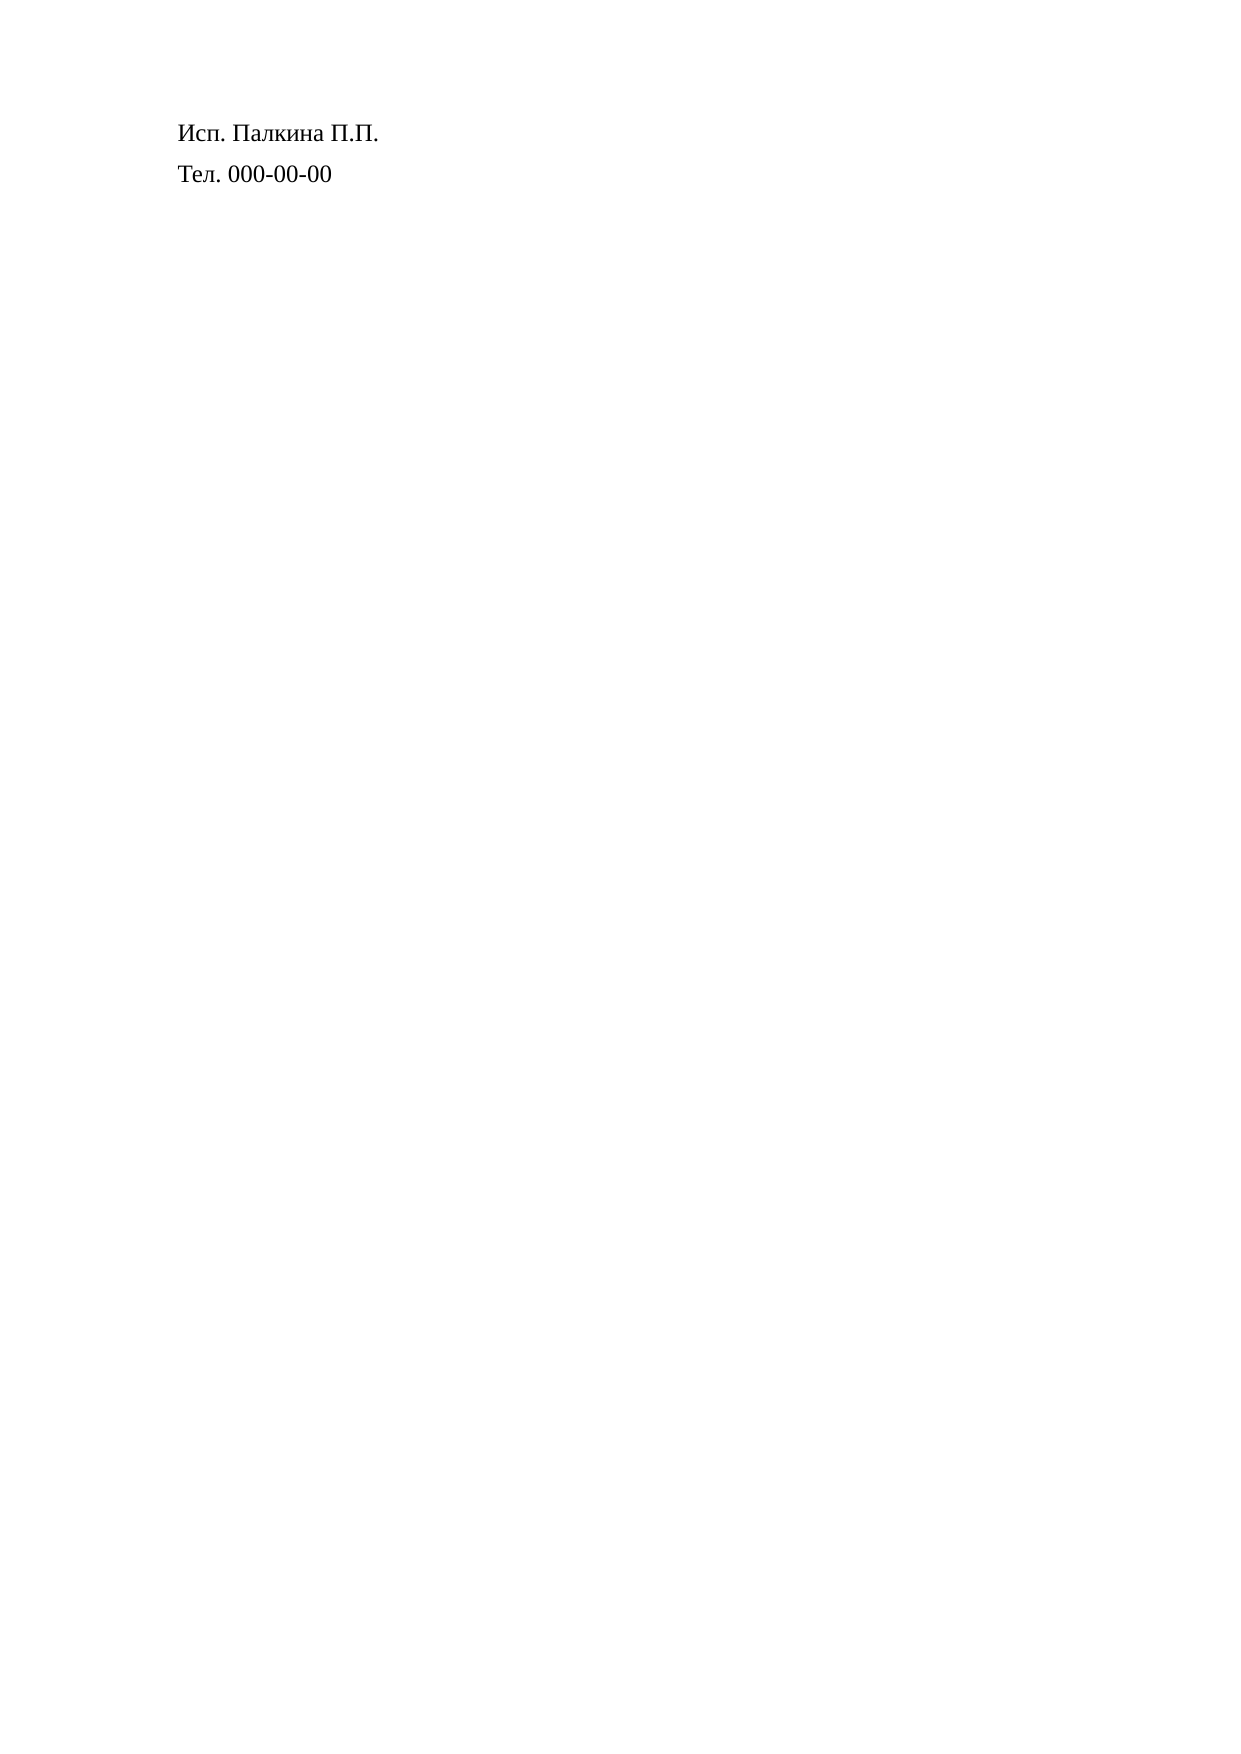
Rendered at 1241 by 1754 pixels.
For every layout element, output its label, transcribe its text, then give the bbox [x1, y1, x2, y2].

text Исп. Палкина П.П. [177, 118, 1152, 147]
text Тел. 000-00-00 [177, 159, 1152, 188]
